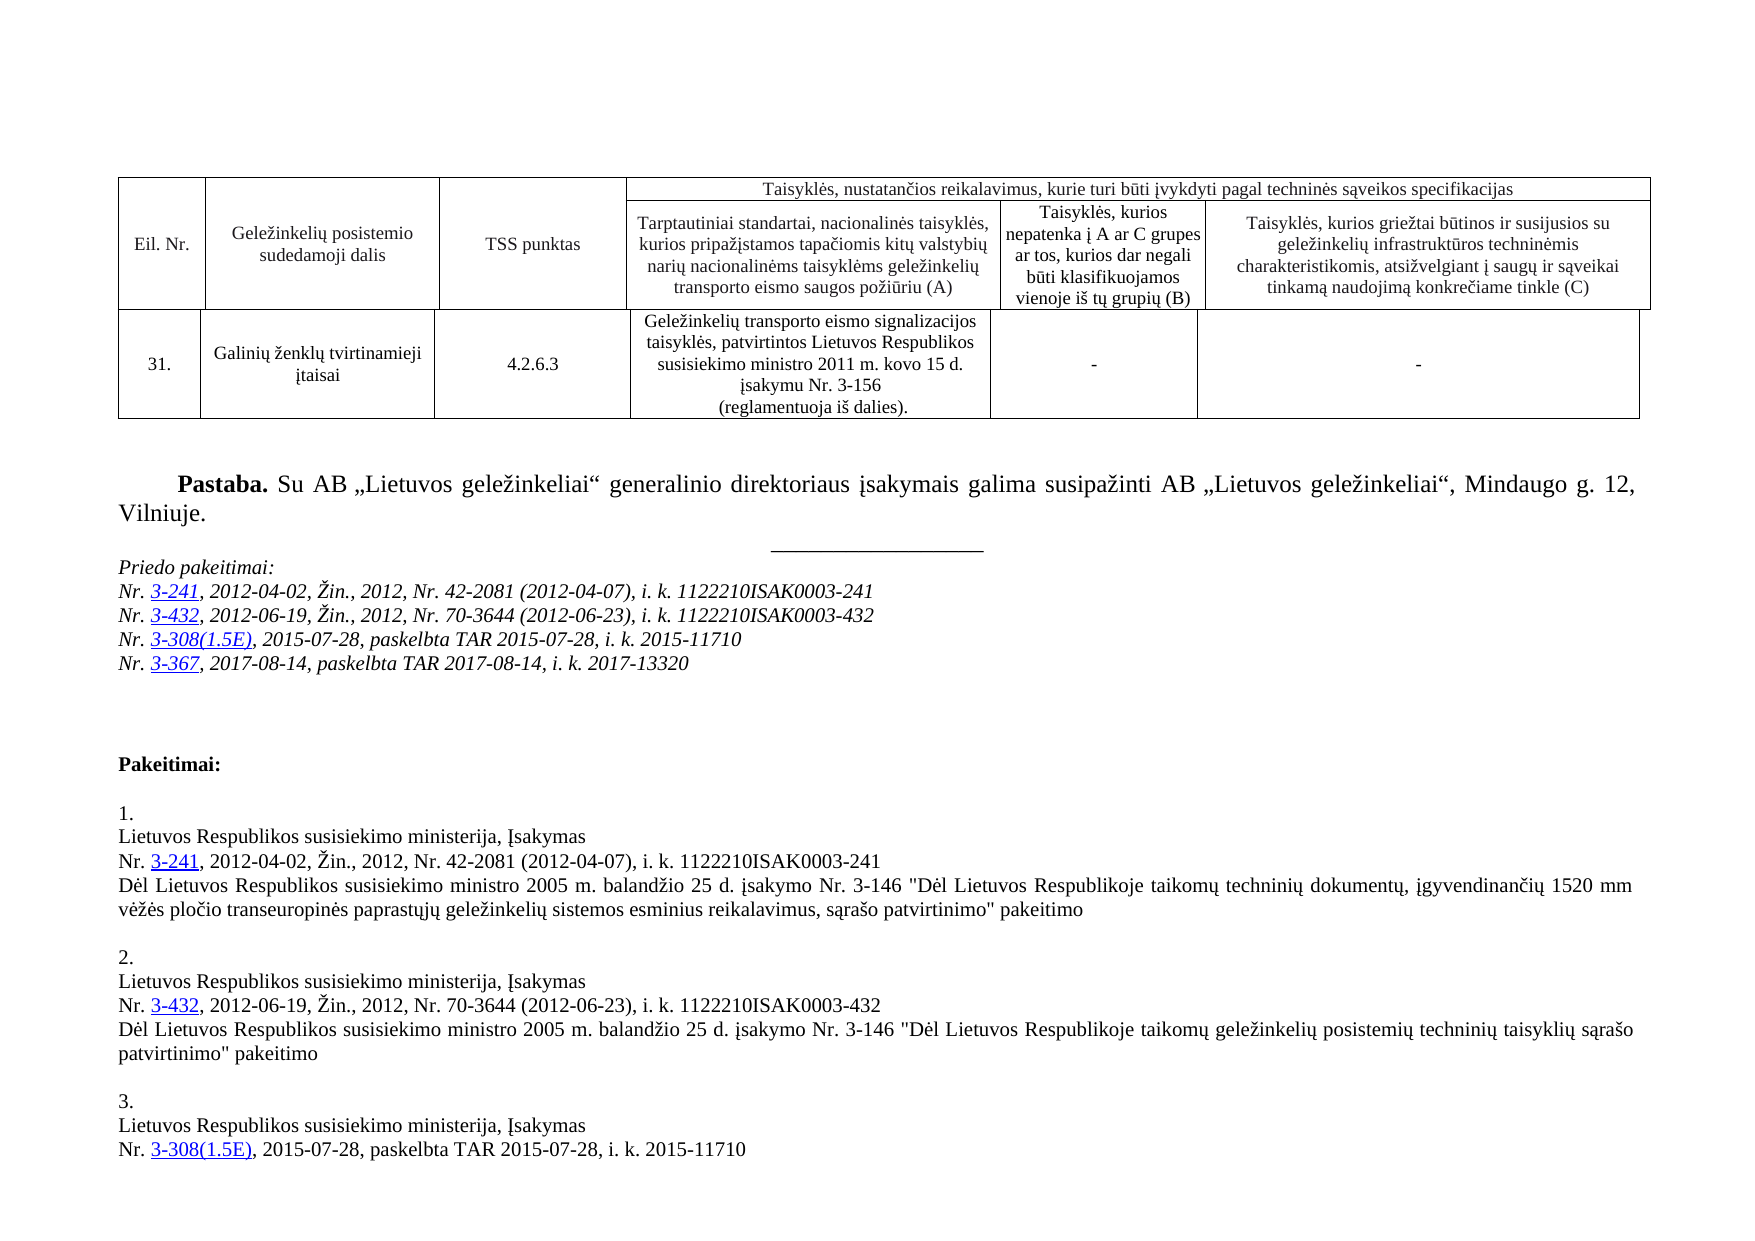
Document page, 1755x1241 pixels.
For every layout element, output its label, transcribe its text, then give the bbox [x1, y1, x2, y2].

text Nr. 3-308(1.5E), 2015-07-28, paskelbta TAR 2015-07-28, i. k. 2015-11710 [118, 627, 1636, 651]
text Nr. 3-241, 2012-04-02, Žin., 2012, Nr. 42-2081 (2012-04-07), i. k. 1122210ISAK0003-241 [118, 579, 1636, 603]
text 2. [118, 945, 1636, 969]
text Nr. 3-241, 2012-04-02, Žin., 2012, Nr. 42-2081 (2012-04-07), i. k. 1122210ISAK0003-241 [118, 848, 1636, 873]
table_cell Taisyklės, kurios nepatenka į A ar C grupes ar tos, kurios dar negali būti klasifikuojamos vienoje iš tų grupių (B) [1001, 201, 1205, 309]
table_cell Taisyklės, kurios griežtai būtinos ir susijusios su geležinkelių infrastruktūros techninėmis charakteristikomis, atsižvelgiant į saugų ir sąveikai tinkamą naudojimą konkrečiame tinkle (C) [1206, 201, 1650, 309]
table_header TSS punktas [440, 178, 626, 309]
text Priedo pakeitimai: [118, 555, 1636, 579]
text Lietuvos Respublikos susisiekimo ministerija, Įsakymas [118, 824, 1636, 848]
table_header Geležinkelių posistemio sudedamoji dalis [206, 178, 439, 309]
table_cell Galinių ženklų tvirtinamieji įtaisai [201, 310, 434, 417]
text Nr. 3-432, 2012-06-19, Žin., 2012, Nr. 70-3644 (2012-06-23), i. k. 1122210ISAK0003-432 [118, 603, 1636, 627]
text Lietuvos Respublikos susisiekimo ministerija, Įsakymas [118, 969, 1636, 993]
table_cell [1651, 309, 1658, 417]
text Pastaba. Su AB „Lietuvos geležinkeliai“ generalinio direktoriaus įsakymais galima susipažinti AB „Lietuvos geležinkeliai“, Mindaugo g. 12, Vilniuje. [118, 469, 1636, 526]
table_cell [1651, 200, 1658, 309]
table_cell 31. [119, 310, 200, 417]
table_cell - [991, 310, 1197, 417]
table_cell [1640, 310, 1651, 417]
text Pakeitimai: [118, 752, 1636, 776]
text 3. [118, 1089, 1636, 1113]
table_cell Tarptautiniai standartai, nacionalinės taisyklės, kurios pripažįstamos tapačiomis kitų valstybių narių nacionalinėms taisyklėms geležinkelių transporto eismo saugos požiūriu (A) [627, 201, 1000, 309]
table_header [1651, 177, 1658, 200]
table_cell 4.2.6.3 [435, 310, 630, 417]
text Nr. 3-432, 2012-06-19, Žin., 2012, Nr. 70-3644 (2012-06-23), i. k. 1122210ISAK0003-432 [118, 993, 1636, 1017]
text 1. [118, 800, 1636, 824]
text Nr. 3-367, 2017-08-14, paskelbta TAR 2017-08-14, i. k. 2017-13320 [118, 651, 1636, 675]
text _________________ [118, 526, 1636, 555]
text Dėl Lietuvos Respublikos susisiekimo ministro 2005 m. balandžio 25 d. įsakymo Nr. 3-146 "Dėl Lietuvos Respublikoje taikomų geležinkelių posistemių techninių taisyklių sąrašo patvirtinimo" pakeitimo [118, 1017, 1636, 1065]
text Nr. 3-308(1.5E), 2015-07-28, paskelbta TAR 2015-07-28, i. k. 2015-11710 [118, 1137, 1636, 1161]
text Lietuvos Respublikos susisiekimo ministerija, Įsakymas [118, 1113, 1636, 1137]
table_cell - [1198, 310, 1639, 417]
table_header Taisyklės, nustatančios reikalavimus, kurie turi būti įvykdyti pagal techninės sąveikos specifikacijas [627, 178, 1650, 200]
table_header Eil. Nr. [119, 178, 205, 309]
table_cell Geležinkelių transporto eismo signalizacijos taisyklės, patvirtintos Lietuvos Respublikos susisiekimo ministro 2011 m. kovo 15 d. įsakymu Nr. 3-156 (reglamentuoja iš dalies). [631, 310, 990, 417]
text Dėl Lietuvos Respublikos susisiekimo ministro 2005 m. balandžio 25 d. įsakymo Nr. 3-146 "Dėl Lietuvos Respublikoje taikomų techninių dokumentų, įgyvendinančių 1520 mm vėžės pločio transeuropinės paprastųjų geležinkelių sistemos esminius reikalavimus, sąrašo patvirtinimo" pakeitimo [118, 873, 1636, 921]
